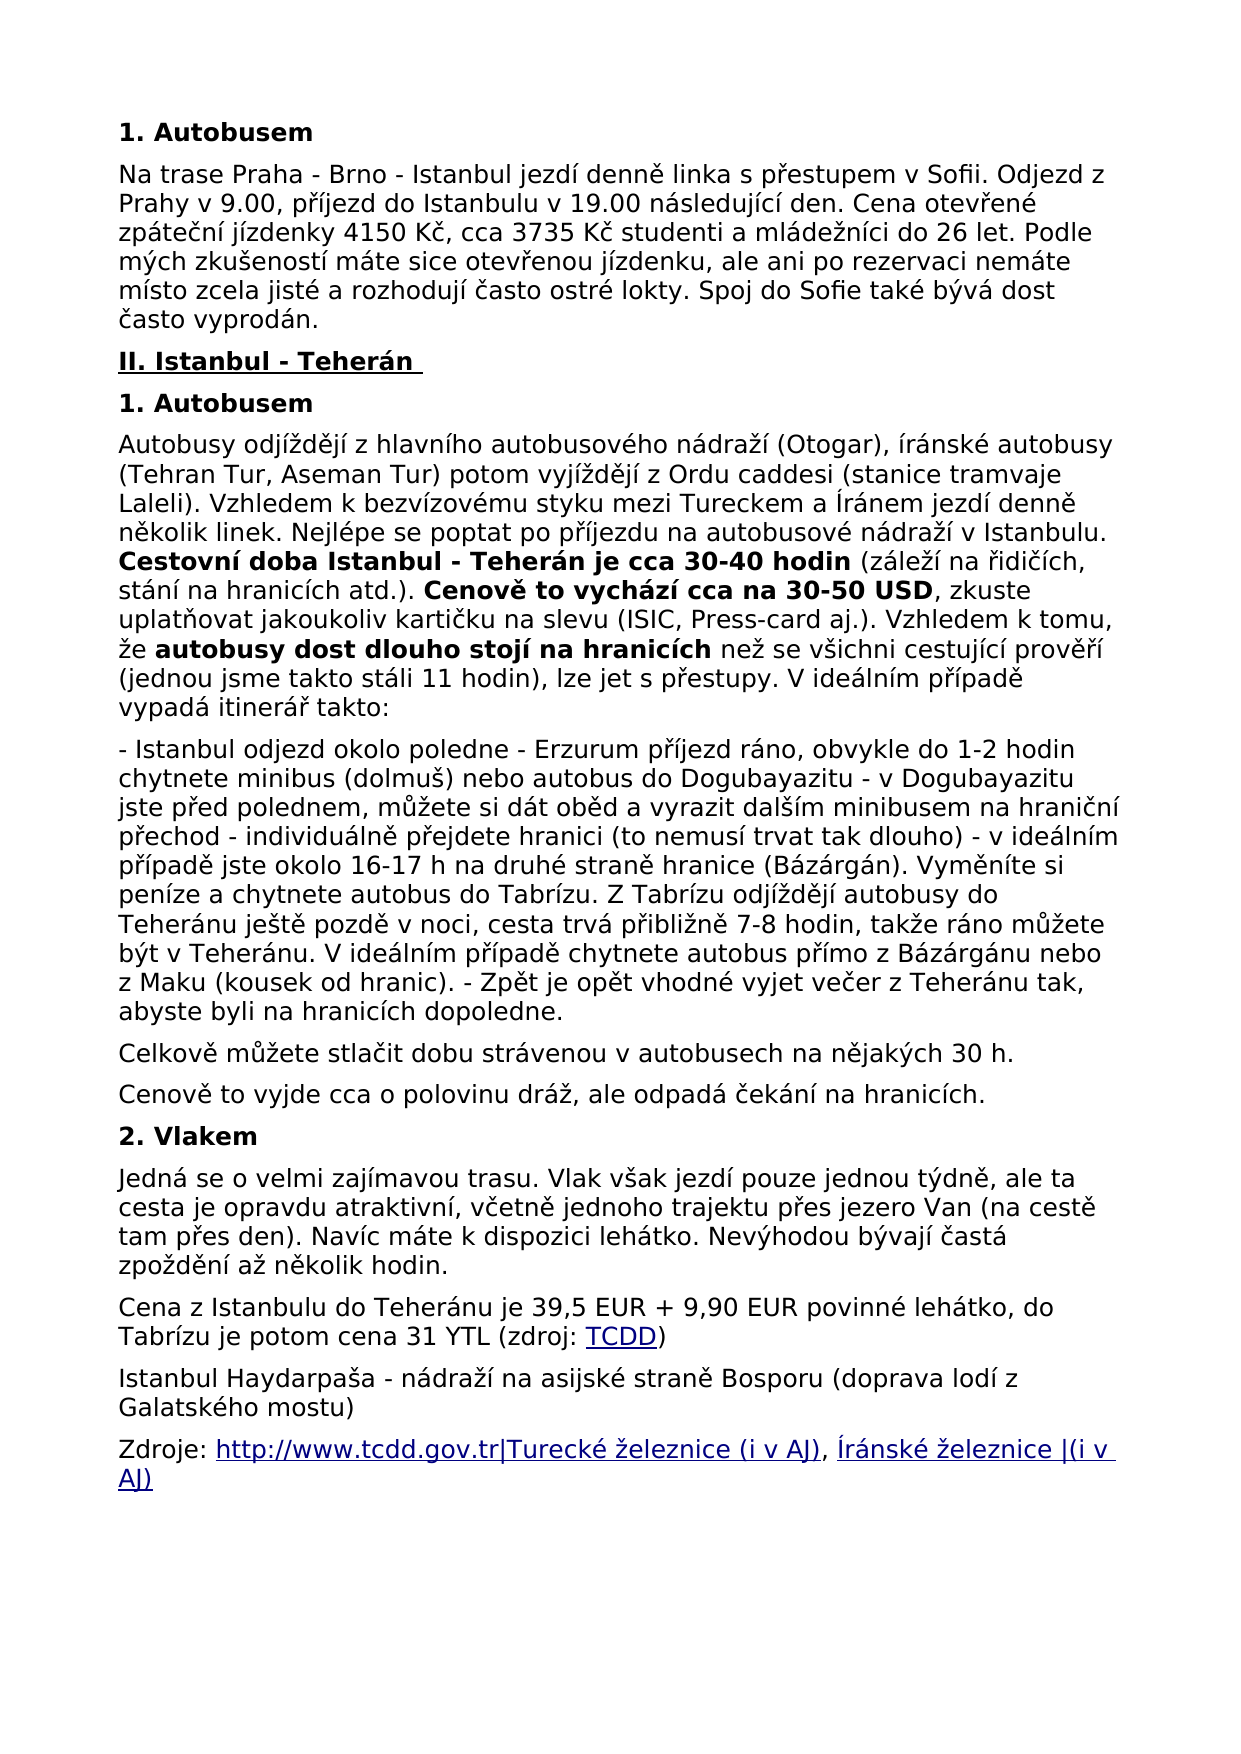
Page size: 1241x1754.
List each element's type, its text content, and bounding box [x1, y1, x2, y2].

text Cenově to vyjde cca o polovinu dráž, ale odpadá čekání na hranicích. [118, 1081, 1122, 1110]
text Celkově můžete stlačit dobu strávenou v autobusech na nějakých 30 h. [118, 1039, 1122, 1068]
text Zdroje: http://www.tcdd.gov.tr|Turecké železnice (i v AJ), Íránské železnice |(i v AJ) [118, 1435, 1122, 1493]
text Istanbul Haydarpaša - nádraží na asijské straně Bosporu (doprava lodí z Galatského mostu) [118, 1364, 1122, 1422]
text Jedná se o velmi zajímavou trasu. Vlak však jezdí pouze jednou týdně, ale ta cesta je opravdu atraktivní, včetně jednoho trajektu přes jezero Van (na cestě tam přes den). Navíc máte k dispozici lehátko. Nevýhodou bývají častá zpoždění až několik hodin. [118, 1164, 1122, 1281]
text Cena z Istanbulu do Teheránu je 39,5 EUR + 9,90 EUR povinné lehátko, do Tabrízu je potom cena 31 YTL (zdroj: TCDD) [118, 1293, 1122, 1351]
text Autobusy odjíždějí z hlavního autobusového nádraží (Otogar), íránské autobusy (Tehran Tur, Aseman Tur) potom vyjíždějí z Ordu caddesi (stanice tramvaje Laleli). Vzhledem k bezvízovému styku mezi Tureckem a Íránem jezdí denně několik linek. Nejlépe se poptat po příjezdu na autobusové nádraží v Istanbulu. Cestovní doba Istanbul - Teherán je cca 30-40 hodin (záleží na řidičích, stání na hranicích atd.). Cenově to vychází cca na 30-50 USD, zkuste uplatňovat jakoukoliv kartičku na slevu (ISIC, Press-card aj.). Vzhledem k tomu, že autobusy dost dlouho stojí na hranicích než se všichni cestující prověří (jednou jsme takto stáli 11 hodin), lze jet s přestupy. V ideálním případě vypadá itinerář takto: [118, 431, 1122, 722]
text 1. Autobusem [118, 118, 1122, 147]
text 1. Autobusem [118, 389, 1122, 418]
text II. Istanbul - Teherán [118, 347, 1122, 376]
text - Istanbul odjezd okolo poledne - Erzurum příjezd ráno, obvykle do 1-2 hodin chytnete minibus (dolmuš) nebo autobus do Dogubayazitu - v Dogubayazitu jste před polednem, můžete si dát oběd a vyrazit dalším minibusem na hraniční přechod - individuálně přejdete hranici (to nemusí trvat tak dlouho) - v ideálním případě jste okolo 16-17 h na druhé straně hranice (Bázárgán). Vyměníte si peníze a chytnete autobus do Tabrízu. Z Tabrízu odjíždějí autobusy do Teheránu ještě pozdě v noci, cesta trvá přibližně 7-8 hodin, takže ráno můžete být v Teheránu. V ideálním případě chytnete autobus přímo z Bázárgánu nebo z Maku (kousek od hranic). - Zpět je opět vhodné vyjet večer z Teheránu tak, abyste byli na hranicích dopoledne. [118, 735, 1122, 1026]
text 2. Vlakem [118, 1122, 1122, 1151]
text Na trase Praha - Brno - Istanbul jezdí denně linka s přestupem v Sofii. Odjezd z Prahy v 9.00, příjezd do Istanbulu v 19.00 následující den. Cena otevřené zpáteční jízdenky 4150 Kč, cca 3735 Kč studenti a mládežníci do 26 let. Podle mých zkušeností máte sice otevřenou jízdenku, ale ani po rezervaci nemáte místo zcela jisté a rozhodují často ostré lokty. Spoj do Sofie také bývá dost často vyprodán. [118, 160, 1122, 335]
